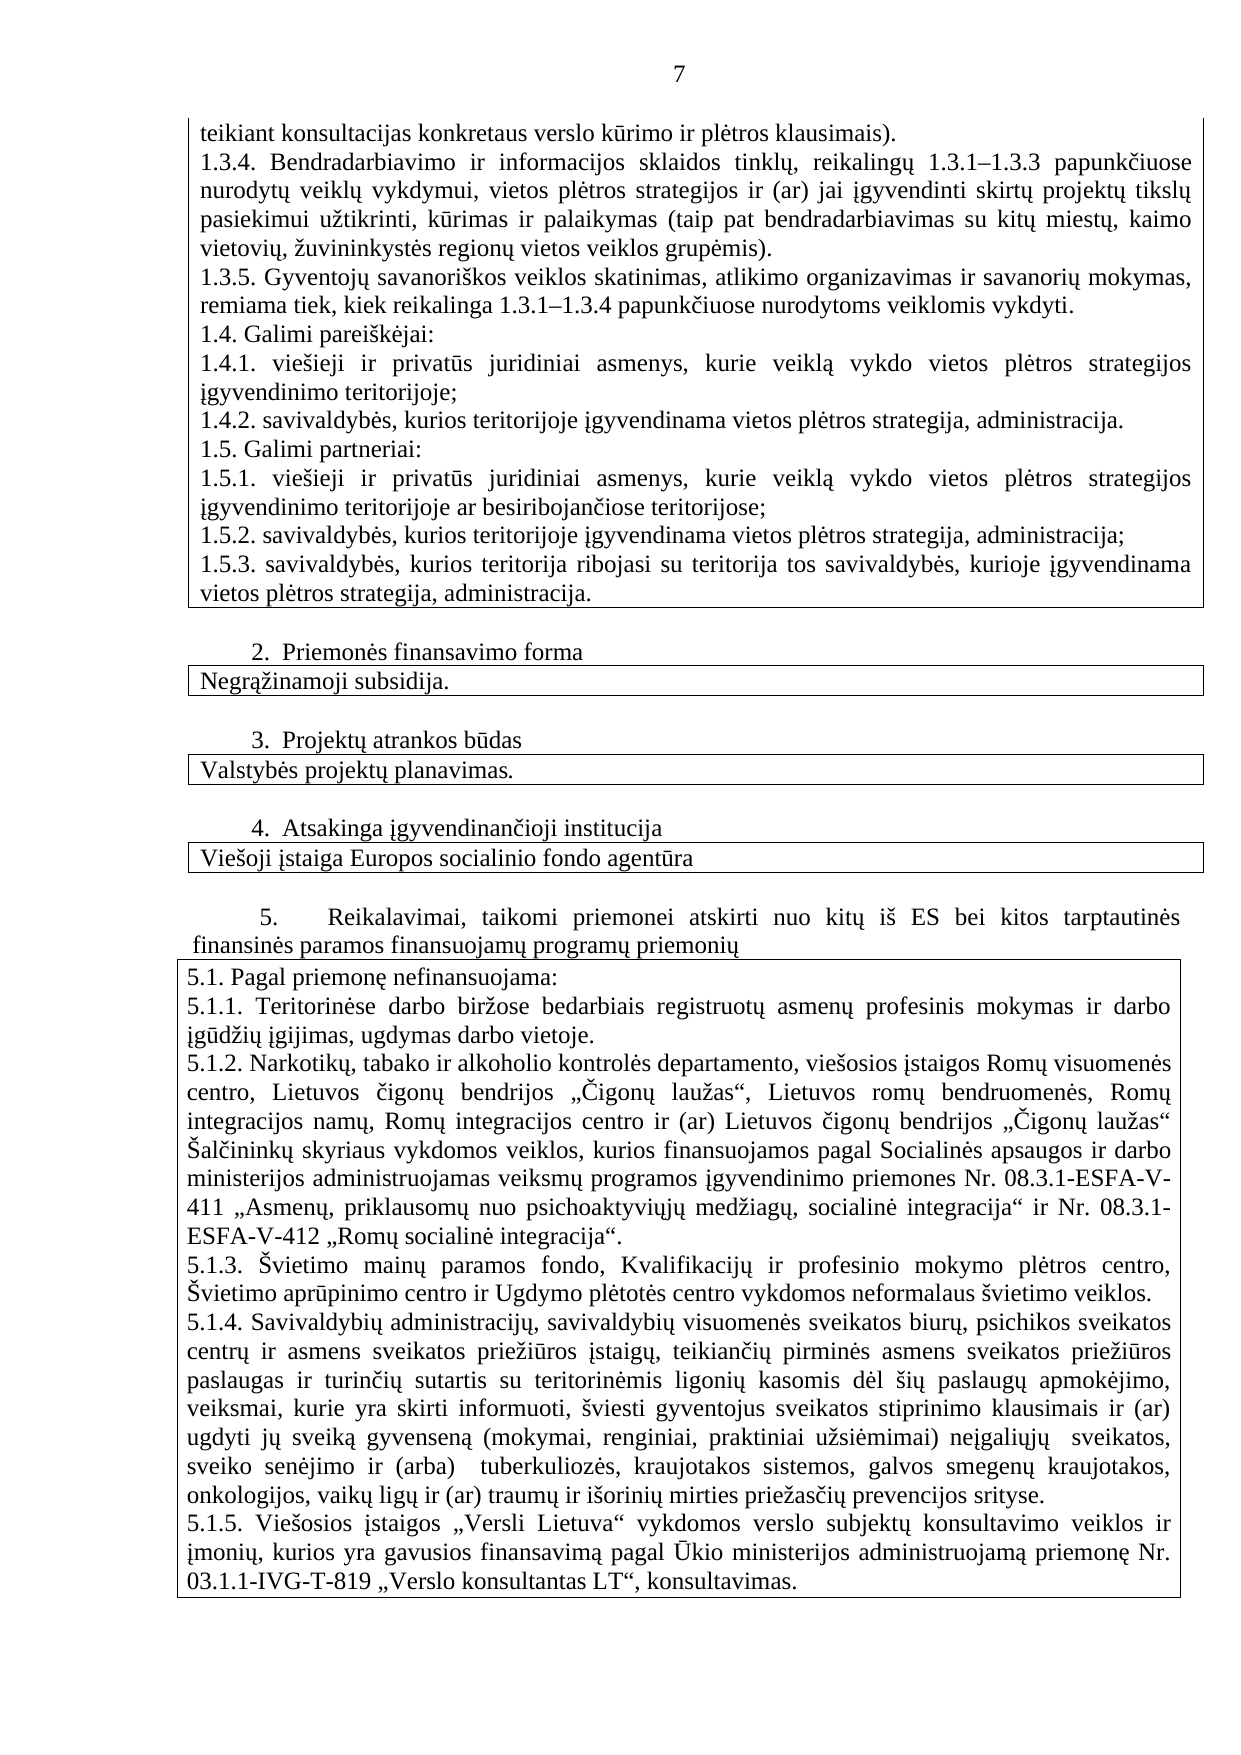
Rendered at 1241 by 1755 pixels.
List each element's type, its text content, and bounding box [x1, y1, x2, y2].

text 5.1.5. Viešosios įstaigos „Versli Lietuva“ vykdomos verslo subjektų konsultavimo veiklos ir įmonių, kurios yra gavusios finansavimą pagal Ūkio ministerijos administruojamą priemonę Nr. 03.1.1-IVG-T-819 „Verslo konsultantas LT“, konsultavimas. [178, 1505, 1180, 1597]
text 5.1.1. Teritorinėse darbo biržose bedarbiais registruotų asmenų profesinis mokymas ir darbo įgūdžių įgijimas, ugdymas darbo vietoje. [178, 988, 1180, 1045]
text 5.1.2. Narkotikų, tabako ir alkoholio kontrolės departamento, viešosios įstaigos Romų visuomenės centro, Lietuvos čigonų bendrijos „Čigonų laužas“, Lietuvos romų bendruomenės, Romų integracijos namų, Romų integracijos centro ir (ar) Lietuvos čigonų bendrijos „Čigonų laužas“ Šalčininkų skyriaus vykdomos veiklos, kurios finansuojamos pagal Socialinės apsaugos ir darbo ministerijos administruojamas veiksmų programos įgyvendinimo priemones Nr. 08.3.1-ESFA-V-411 „Asmenų, priklausomų nuo psichoaktyviųjų medžiagų, socialinė integracija“ ir Nr. 08.3.1-ESFA-V-412 „Romų socialinė integracija“. [178, 1045, 1180, 1247]
text 5. Reikalavimai, taikomi priemonei atskirti nuo kitų iš ES bei kitos tarptautinės finansinės paramos finansuojamų programų priemonių [192, 902, 1181, 959]
text 4. Atsakinga įgyvendinančioji institucija [251, 813, 1181, 842]
table_cell teikiant konsultacijas konkretaus verslo kūrimo ir plėtros klausimais). 1.3.4. Bendradarbiavimo ir informacijos sklaidos tinklų, reikalingų 1.3.1–1.3.3 papunkčiuose nurodytų veiklų vykdymui, vietos plėtros strategijos ir (ar) jai įgyvendinti skirtų projektų tikslų pasiekimui užtikrinti, kūrimas ir palaikymas (taip pat bendradarbiavimas su kitų miestų, kaimo vietovių, žuvininkystės regionų vietos veiklos grupėmis). 1.3.5. Gyventojų savanoriškos veiklos skatinimas, atlikimo organizavimas ir savanorių mokymas, remiama tiek, kiek reikalinga 1.3.1–1.3.4 papunkčiuose nurodytoms veiklomis vykdyti. [189, 118, 1203, 319]
table_header Negrąžinamoji subsidija. [189, 666, 1203, 695]
text 2. Priemonės finansavimo forma [251, 637, 1181, 665]
table_header Viešoji įstaiga Europos socialinio fondo agentūra [189, 843, 1203, 872]
text 3. Projektų atrankos būdas [251, 725, 1181, 754]
text 5.1.3. Švietimo mainų paramos fondo, Kvalifikacijų ir profesinio mokymo plėtros centro, Švietimo aprūpinimo centro ir Ugdymo plėtotės centro vykdomos neformalaus švietimo veiklos. [178, 1247, 1180, 1304]
text 5.1. Pagal priemonę nefinansuojama: [178, 960, 1180, 988]
table_cell 1.4. Galimi pareiškėjai: 1.4.1. viešieji ir privatūs juridiniai asmenys, kurie veiklą vykdo vietos plėtros strategijos įgyvendinimo teritorijoje; 1.4.2. savivaldybės, kurios teritorijoje įgyvendinama vietos plėtros strategija, administracija. 1.5. Galimi partneriai: 1.5.1. viešieji ir privatūs juridiniai asmenys, kurie veiklą vykdo vietos plėtros strategijos įgyvendinimo teritorijoje ar besiribojančiose teritorijose; 1.5.2. savivaldybės, kurios teritorijoje įgyvendinama vietos plėtros strategija, administracija; 1.5.3. savivaldybės, kurios teritorija ribojasi su teritorija tos savivaldybės, kurioje įgyvendinama vietos plėtros strategija, administracija. [189, 319, 1203, 607]
text 5.1.4. Savivaldybių administracijų, savivaldybių visuomenės sveikatos biurų, psichikos sveikatos centrų ir asmens sveikatos priežiūros įstaigų, teikiančių pirminės asmens sveikatos priežiūros paslaugas ir turinčių sutartis su teritorinėmis ligonių kasomis dėl šių paslaugų apmokėjimo, veiksmai, kurie yra skirti informuoti, šviesti gyventojus sveikatos stiprinimo klausimais ir (ar) ugdyti jų sveiką gyvenseną (mokymai, renginiai, praktiniai užsiėmimai) neįgaliųjų sveikatos, sveiko senėjimo ir (arba) tuberkuliozės, kraujotakos sistemos, galvos smegenų kraujotakos, onkologijos, vaikų ligų ir (ar) traumų ir išorinių mirties priežasčių prevencijos srityse. [178, 1304, 1180, 1505]
table_header Valstybės projektų planavimas. [189, 755, 1203, 783]
